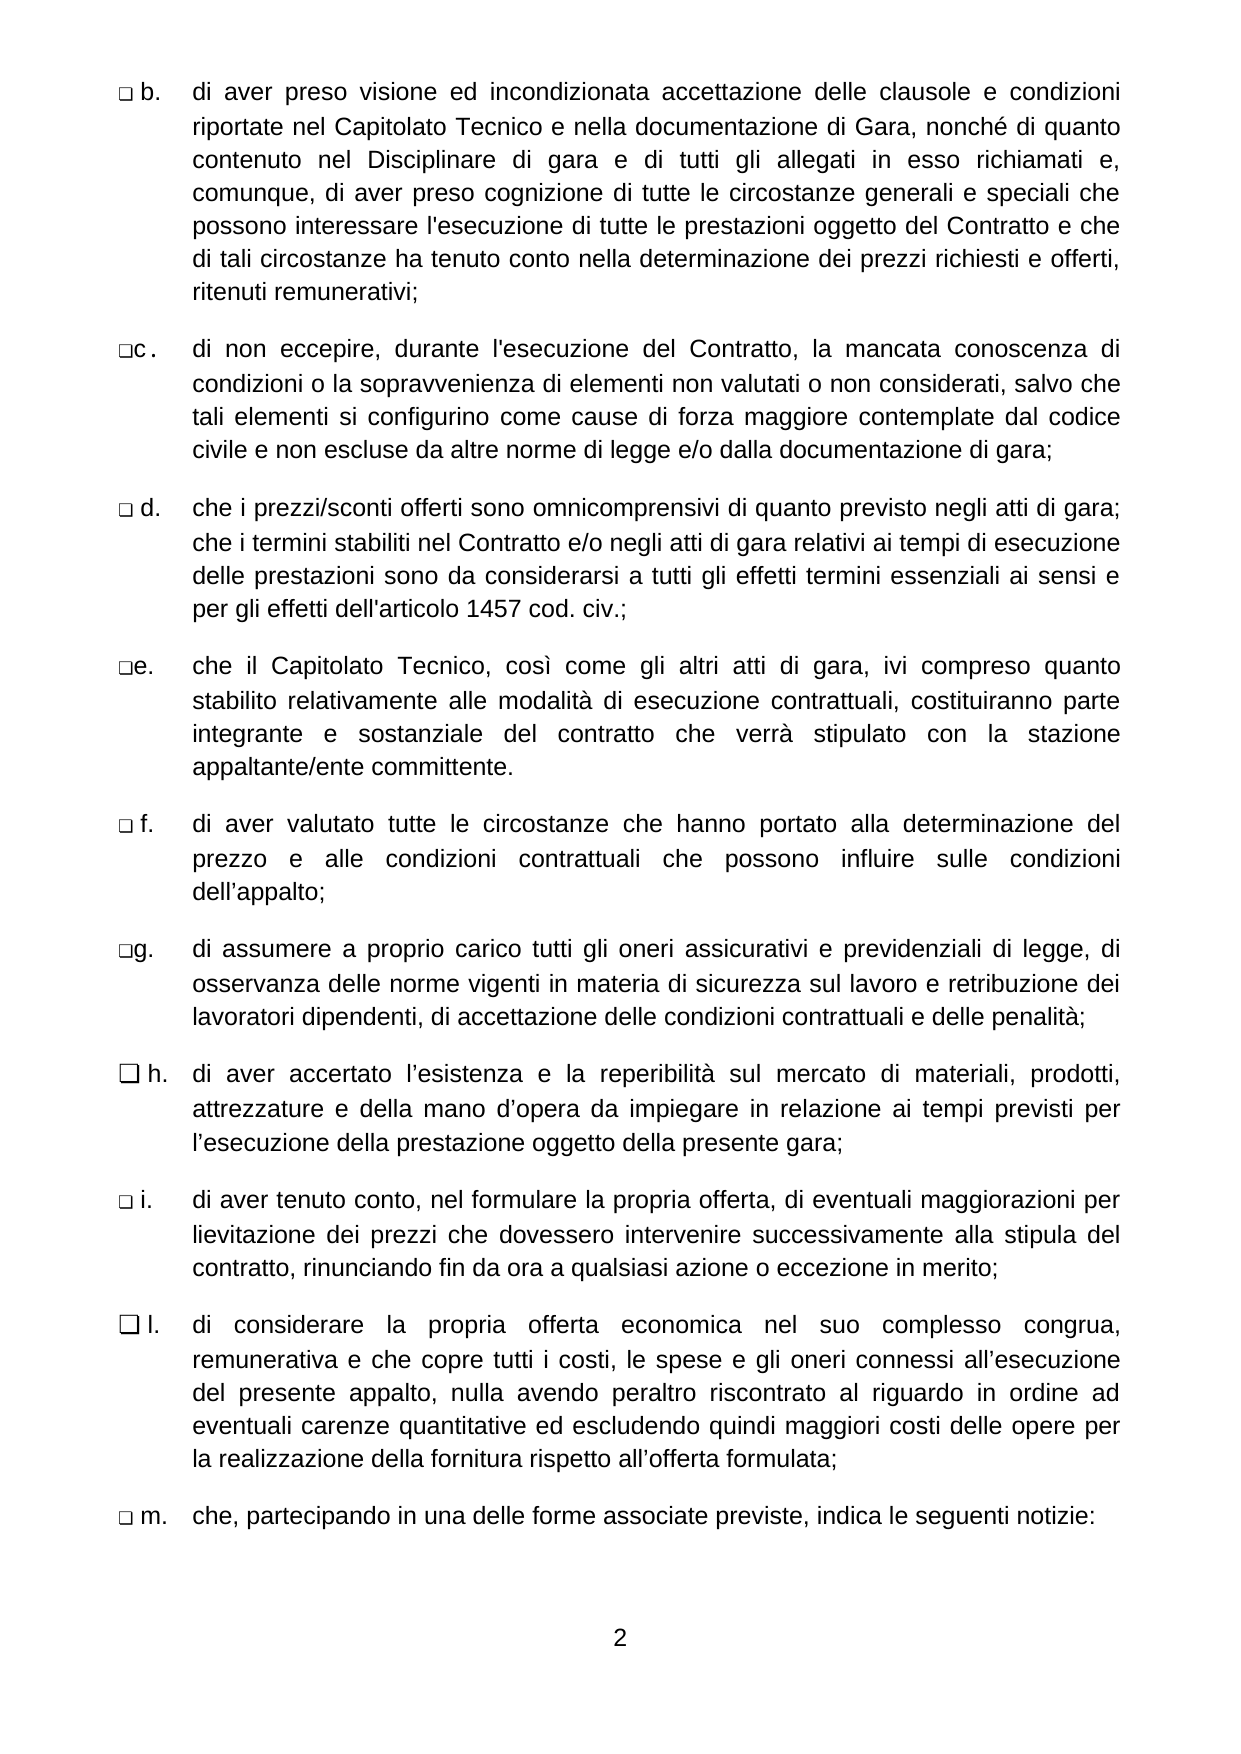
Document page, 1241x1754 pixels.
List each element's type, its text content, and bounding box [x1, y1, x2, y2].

text ❏ d. che i prezzi/sconti offerti sono omnicomprensivi di quanto previsto negli atti di gara; che i termini stabiliti nel Contratto e/o negli atti di gara relativi ai tempi di esecuzione delle prestazioni sono da considerarsi a tutti gli effetti termini essenziali ai sensi e per gli effetti dell'articolo 1457 cod. civ.; [118, 489, 1122, 622]
text ❏c. di non eccepire, durante l'esecuzione del Contratto, la mancata conoscenza di condizioni o la sopravvenienza di elementi non valutati o non considerati, salvo che tali elementi si configurino come cause di forza maggiore contemplate dal codice civile e non escluse da altre norme di legge e/o dalla documentazione di gara; [118, 331, 1122, 464]
text ❏ f. di aver valutato tutte le circostanze che hanno portato alla determinazione del prezzo e alle condizioni contrattuali che possono influire sulle condizioni dell’appalto; [118, 806, 1122, 906]
text ❏g. di assumere a proprio carico tutti gli oneri assicurativi e previdenziali di legge, di osservanza delle norme vigenti in materia di sicurezza sul lavoro e retribuzione dei lavoratori dipendenti, di accettazione delle condizioni contrattuali e delle penalità; [118, 931, 1122, 1031]
text ❏e. che il Capitolato Tecnico, così come gli altri atti di gara, ivi compreso quanto stabilito relativamente alle modalità di esecuzione contrattuali, costituiranno parte integrante e sostanziale del contratto che verrà stipulato con la stazione appaltante/ente committente. [118, 647, 1122, 781]
text ❏ l. di considerare la propria offerta economica nel suo complesso congrua, remunerativa e che copre tutti i costi, le spese e gli oneri connessi all’esecuzione del presente appalto, nulla avendo peraltro riscontrato al riguardo in ordine ad eventuali carenze quantitative ed escludendo quindi maggiori costi delle opere per la realizzazione della fornitura rispetto all’offerta formulata; [118, 1307, 1122, 1473]
text ❏ m. che, partecipando in una delle forme associate previste, indica le seguenti notizie: [118, 1498, 1122, 1532]
text ❏ b. di aver preso visione ed incondizionata accettazione delle clausole e condizioni riportate nel Capitolato Tecnico e nella documentazione di Gara, nonché di quanto contenuto nel Disciplinare di gara e di tutti gli allegati in esso richiamati e, comunque, di aver preso cognizione di tutte le circostanze generali e speciali che possono interessare l'esecuzione di tutte le prestazioni oggetto del Contratto e che di tali circostanze ha tenuto conto nella determinazione dei prezzi richiesti e offerti, ritenuti remunerativi; [118, 74, 1122, 306]
text ❏ i. di aver tenuto conto, nel formulare la propria offerta, di eventuali maggiorazioni per lievitazione dei prezzi che dovessero intervenire successivamente alla stipula del contratto, rinunciando fin da ora a qualsiasi azione o eccezione in merito; [118, 1181, 1122, 1281]
text ❏ h. di aver accertato l’esistenza e la reperibilità sul mercato di materiali, prodotti, attrezzature e della mano d’opera da impiegare in relazione ai tempi previsti per l’esecuzione della prestazione oggetto della presente gara; [118, 1056, 1122, 1156]
